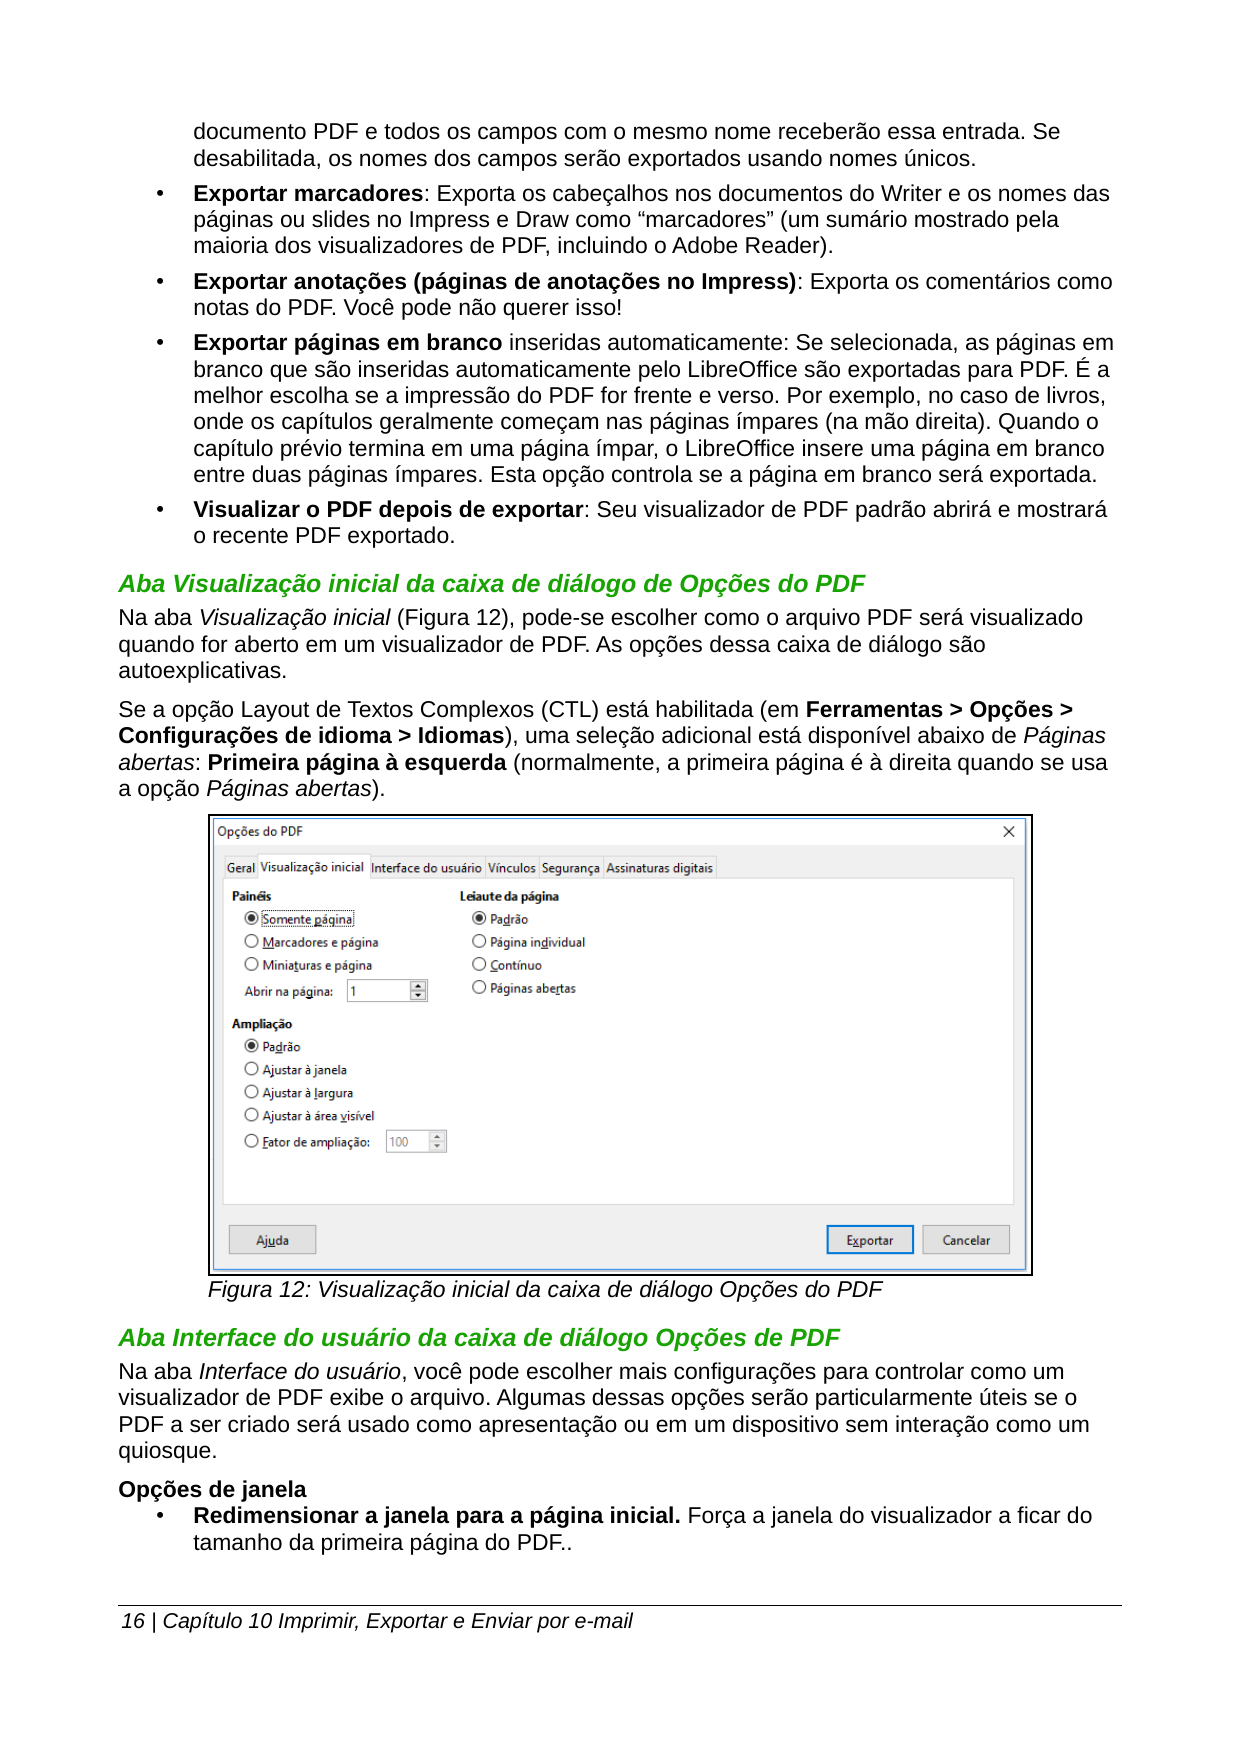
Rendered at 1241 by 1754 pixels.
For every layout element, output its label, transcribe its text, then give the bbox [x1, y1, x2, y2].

text Se a opção Layout de Textos Complexos (CTL) está habilitada (em Ferramentas > Opções > Configurações de idioma > Idiomas), uma seleção adicional está disponível abaixo de Páginas abertas: Primeira página à esquerda (normalmente, a primeira página é à direita quando se usa a opção Páginas abertas). [118, 696, 1122, 801]
text [210, 816, 1031, 1274]
subtitle Aba Visualização inicial da caixa de diálogo de Opções do PDF [118, 569, 1122, 598]
text Figura 12: Visualização inicial da caixa de diálogo Opções do PDF [208, 1276, 1033, 1302]
list Visualizar o PDF depois de exportar: Seu visualizador de PDF padrão abrirá e mostrará o recente PDF exportado. [156, 496, 1122, 549]
list Exportar marcadores: Exporta os cabeçalhos nos documentos do Writer e os nomes das páginas ou slides no Impress e Draw como “marcadores” (um sumário mostrado pela maioria dos visualizadores de PDF, incluindo o Adobe Reader). [156, 180, 1122, 259]
subtitle Aba Interface do usuário da caixa de diálogo Opções de PDF [118, 1323, 1122, 1352]
text Opções de janela [118, 1476, 1122, 1502]
list Exportar páginas em branco inseridas automaticamente: Se selecionada, as páginas em branco que são inseridas automaticamente pelo LibreOffice são exportadas para PDF. É a melhor escolha se a impressão do PDF for frente e verso. Por exemplo, no caso de livros, onde os capítulos geralmente começam nas páginas ímpares (na mão direita). Quando o capítulo prévio termina em uma página ímpar, o LibreOffice insere uma página em branco entre duas páginas ímpares. Esta opção controla se a página em branco será exportada. [156, 329, 1122, 487]
text Na aba Visualização inicial (Figura 12), pode-se escolher como o arquivo PDF será visualizado quando for aberto em um visualizador de PDF. As opções dessa caixa de diálogo são autoexplicativas. [118, 604, 1122, 683]
list documento PDF e todos os campos com o mesmo nome receberão essa entrada. Se desabilitada, os nomes dos campos serão exportados usando nomes únicos. [156, 118, 1122, 171]
picture [212, 818, 1028, 1272]
list Exportar anotações (páginas de anotações no Impress): Exporta os comentários como notas do PDF. Você pode não querer isso! [156, 268, 1122, 320]
text Na aba Interface do usuário, você pode escolher mais configurações para controlar como um visualizador de PDF exibe o arquivo. Algumas dessas opções serão particularmente úteis se o PDF a ser criado será usado como apresentação ou em um dispositivo sem interação como um quiosque. [118, 1358, 1122, 1463]
list Redimensionar a janela para a página inicial. Força a janela do visualizador a ficar do tamanho da primeira página do PDF.. [156, 1502, 1122, 1555]
